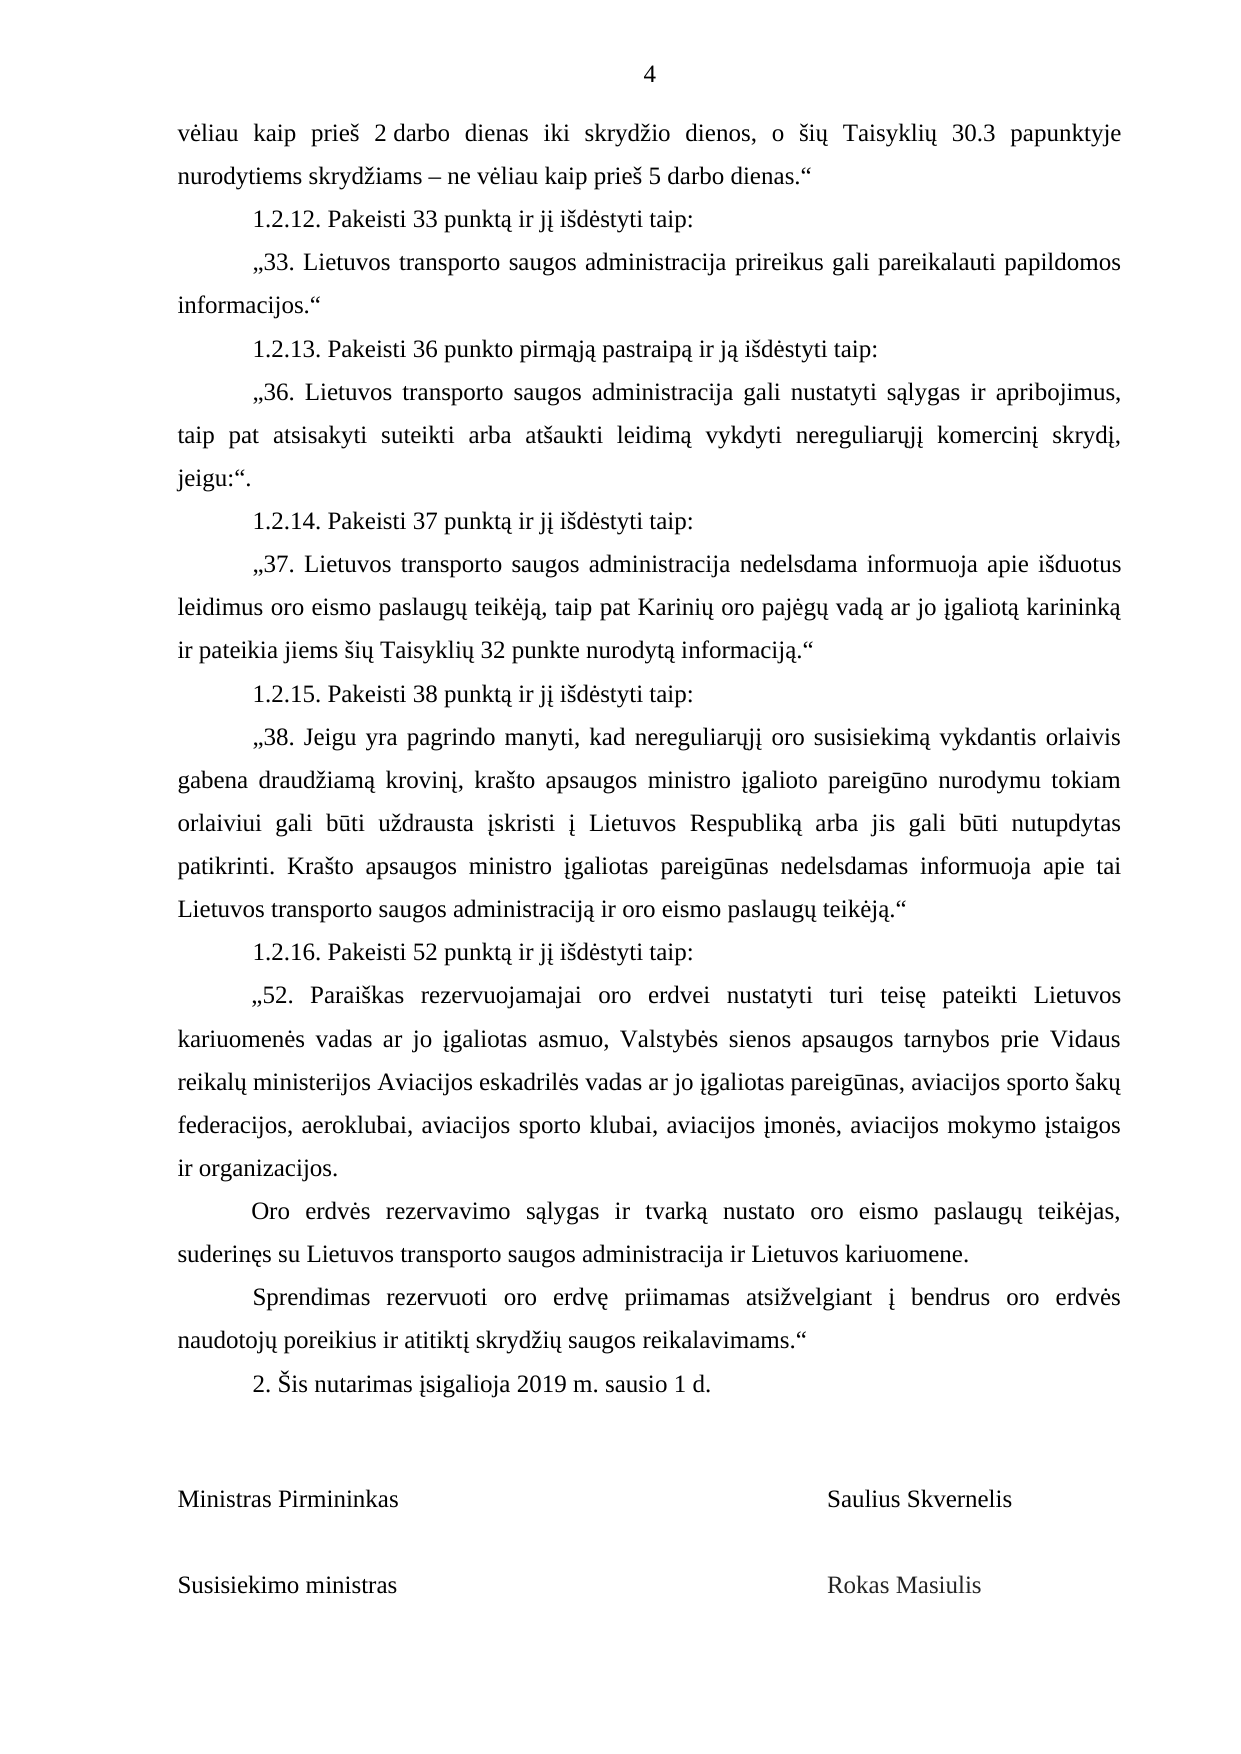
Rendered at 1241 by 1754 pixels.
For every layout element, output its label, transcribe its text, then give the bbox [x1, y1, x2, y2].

text 1.2.16. Pakeisti 52 punktą ir jį išdėstyti taip: [177, 937, 1122, 966]
text „52. Paraiškas rezervuojamajai oro erdvei nustatyti turi teisę pateikti Lietuvos kariuomenės vadas ar jo įgaliotas asmuo, Valstybės sienos apsaugos tarnybos prie Vidaus reikalų ministerijos Aviacijos eskadrilės vadas ar jo įgaliotas pareigūnas, aviacijos sporto šakų federacijos, aeroklubai, aviacijos sporto klubai, aviacijos įmonės, aviacijos mokymo įstaigos ir organizacijos. [177, 981, 1122, 1182]
text „36. Lietuvos transporto saugos administracija gali nustatyti sąlygas ir apribojimus, taip pat atsisakyti suteikti arba atšaukti leidimą vykdyti nereguliarųjį komercinį skrydį, jeigu:“. [177, 377, 1122, 492]
text vėliau kaip prieš 2 darbo dienas iki skrydžio dienos, o šių Taisyklių 30.3 papunktyje nurodytiems skrydžiams – ne vėliau kaip prieš 5 darbo dienas.“ [177, 118, 1122, 190]
text 1.2.14. Pakeisti 37 punktą ir jį išdėstyti taip: [177, 506, 1122, 535]
text 2. Šis nutarimas įsigalioja 2019 m. sausio 1 d. [177, 1369, 1122, 1397]
text 1.2.15. Pakeisti 38 punktą ir jį išdėstyti taip: [177, 679, 1122, 707]
text Susisiekimo ministras Rokas Masiulis [177, 1570, 1122, 1599]
text „38. Jeigu yra pagrindo manyti, kad nereguliarųjį oro susisiekimą vykdantis orlaivis gabena draudžiamą krovinį, krašto apsaugos ministro įgalioto pareigūno nurodymu tokiam orlaiviui gali būti uždrausta įskristi į Lietuvos Respubliką arba jis gali būti nutupdytas patikrinti. Krašto apsaugos ministro įgaliotas pareigūnas nedelsdamas informuoja apie tai Lietuvos transporto saugos administraciją ir oro eismo paslaugų teikėją.“ [177, 722, 1122, 923]
text „37. Lietuvos transporto saugos administracija nedelsdama informuoja apie išduotus leidimus oro eismo paslaugų teikėją, taip pat Karinių oro pajėgų vadą ar jo įgaliotą karininką ir pateikia jiems šių Taisyklių 32 punkte nurodytą informaciją.“ [177, 549, 1122, 664]
text Oro erdvės rezervavimo sąlygas ir tvarką nustato oro eismo paslaugų teikėjas, suderinęs su Lietuvos transporto saugos administracija ir Lietuvos kariuomene. [177, 1196, 1122, 1268]
text 1.2.13. Pakeisti 36 punkto pirmąją pastraipą ir ją išdėstyti taip: [177, 334, 1122, 362]
text 1.2.12. Pakeisti 33 punktą ir jį išdėstyti taip: [177, 204, 1122, 233]
text Ministras Pirmininkas Saulius Skvernelis [177, 1484, 1122, 1512]
text Sprendimas rezervuoti oro erdvę priimamas atsižvelgiant į bendrus oro erdvės naudotojų poreikius ir atitiktį skrydžių saugos reikalavimams.“ [177, 1282, 1122, 1354]
text „33. Lietuvos transporto saugos administracija prireikus gali pareikalauti papildomos informacijos.“ [177, 247, 1122, 319]
